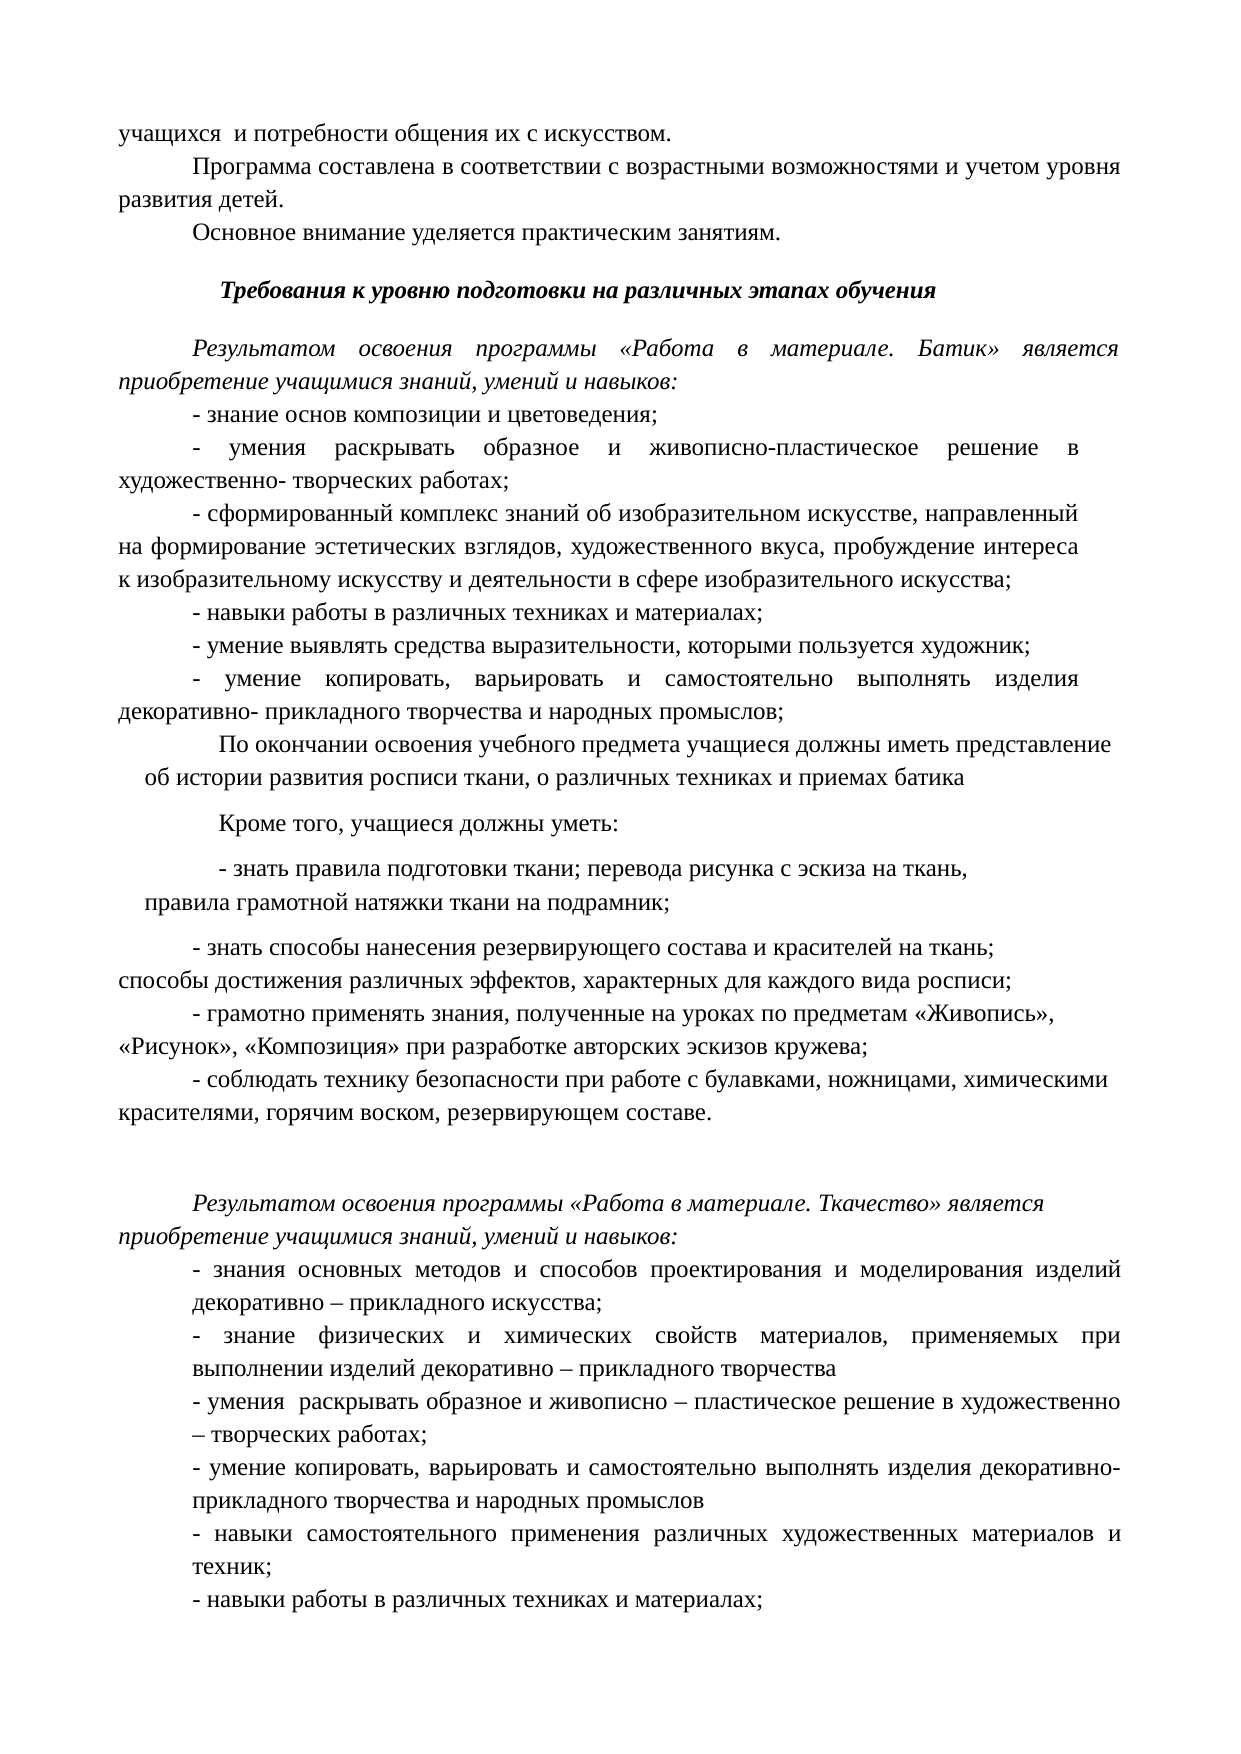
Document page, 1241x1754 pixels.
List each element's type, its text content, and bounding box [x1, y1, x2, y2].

text Результатом освоения программы «Работа в материале. Батик» является приобретение учащимися знаний, умений и навыков: [118, 333, 1122, 395]
text - грамотно применять знания, полученные на уроках по предметам «Живопись», «Рисунок», «Композиция» при разработке авторских эскизов кружева; [118, 998, 1077, 1060]
list - навыки самостоятельного применения различных художественных материалов и техник; [192, 1518, 1122, 1580]
text - сформированный комплекс знаний об изобразительном искусстве, направленный на формирование эстетических взглядов, художественного вкуса, пробуждение интереса к изобразительному искусству и деятельности в сфере изобразительного искусства; [118, 498, 1079, 593]
text Результатом освоения программы «Работа в материале. Ткачество» является приобретение учащимися знаний, умений и навыков: [118, 1188, 1122, 1250]
subtitle Требования к уровню подготовки на различных этапах обучения [219, 275, 1122, 304]
list - знания основных методов и способов проектирования и моделирования изделий декоративно – прикладного искусства; [192, 1254, 1122, 1316]
text По окончании освоения учебного предмета учащиеся должны иметь представление об истории развития росписи ткани, о различных техниках и приемах батика [144, 729, 1122, 791]
text - знать правила подготовки ткани; перевода рисунка с эскиза на ткань, правила грамотной натяжки ткани на подрамник; [144, 853, 1045, 915]
text Основное внимание уделяется практическим занятиям. [118, 217, 1122, 246]
text - навыки работы в различных техниках и материалах; [118, 597, 1122, 626]
list учащихся и потребности общения их с искусством. [118, 118, 1122, 147]
list - навыки работы в различных техниках и материалах; [192, 1584, 1122, 1613]
text - знание основ композиции и цветоведения; [118, 399, 1122, 428]
text - соблюдать технику безопасности при работе с булавками, ножницами, химическими красителями, горячим воском, резервирующем составе. [118, 1064, 1122, 1126]
text - умение выявлять средства выразительности, которыми пользуется художник; [118, 630, 1122, 659]
list - знание физических и химических свойств материалов, применяемых при выполнении изделий декоративно – прикладного творчества [192, 1320, 1122, 1382]
text - знать способы нанесения резервирующего состава и красителей на ткань; способы достижения различных эффектов, характерных для каждого вида росписи; [118, 932, 1077, 994]
text Программа составлена в соответствии с возрастными возможностями и учетом уровня развития детей. [118, 151, 1122, 213]
list - умение копировать, варьировать и самостоятельно выполнять изделия декоративно-прикладного творчества и народных промыслов [192, 1452, 1122, 1514]
text - умение копировать, варьировать и самостоятельно выполнять изделия декоративно- прикладного творчества и народных промыслов; [118, 663, 1080, 725]
text - умения раскрывать образное и живописно-пластическое решение в художественно- творческих работах; [118, 432, 1080, 494]
list - умения раскрывать образное и живописно – пластическое решение в художественно – творческих работах; [192, 1386, 1122, 1448]
text Кроме того, учащиеся должны уметь: [144, 808, 1122, 837]
